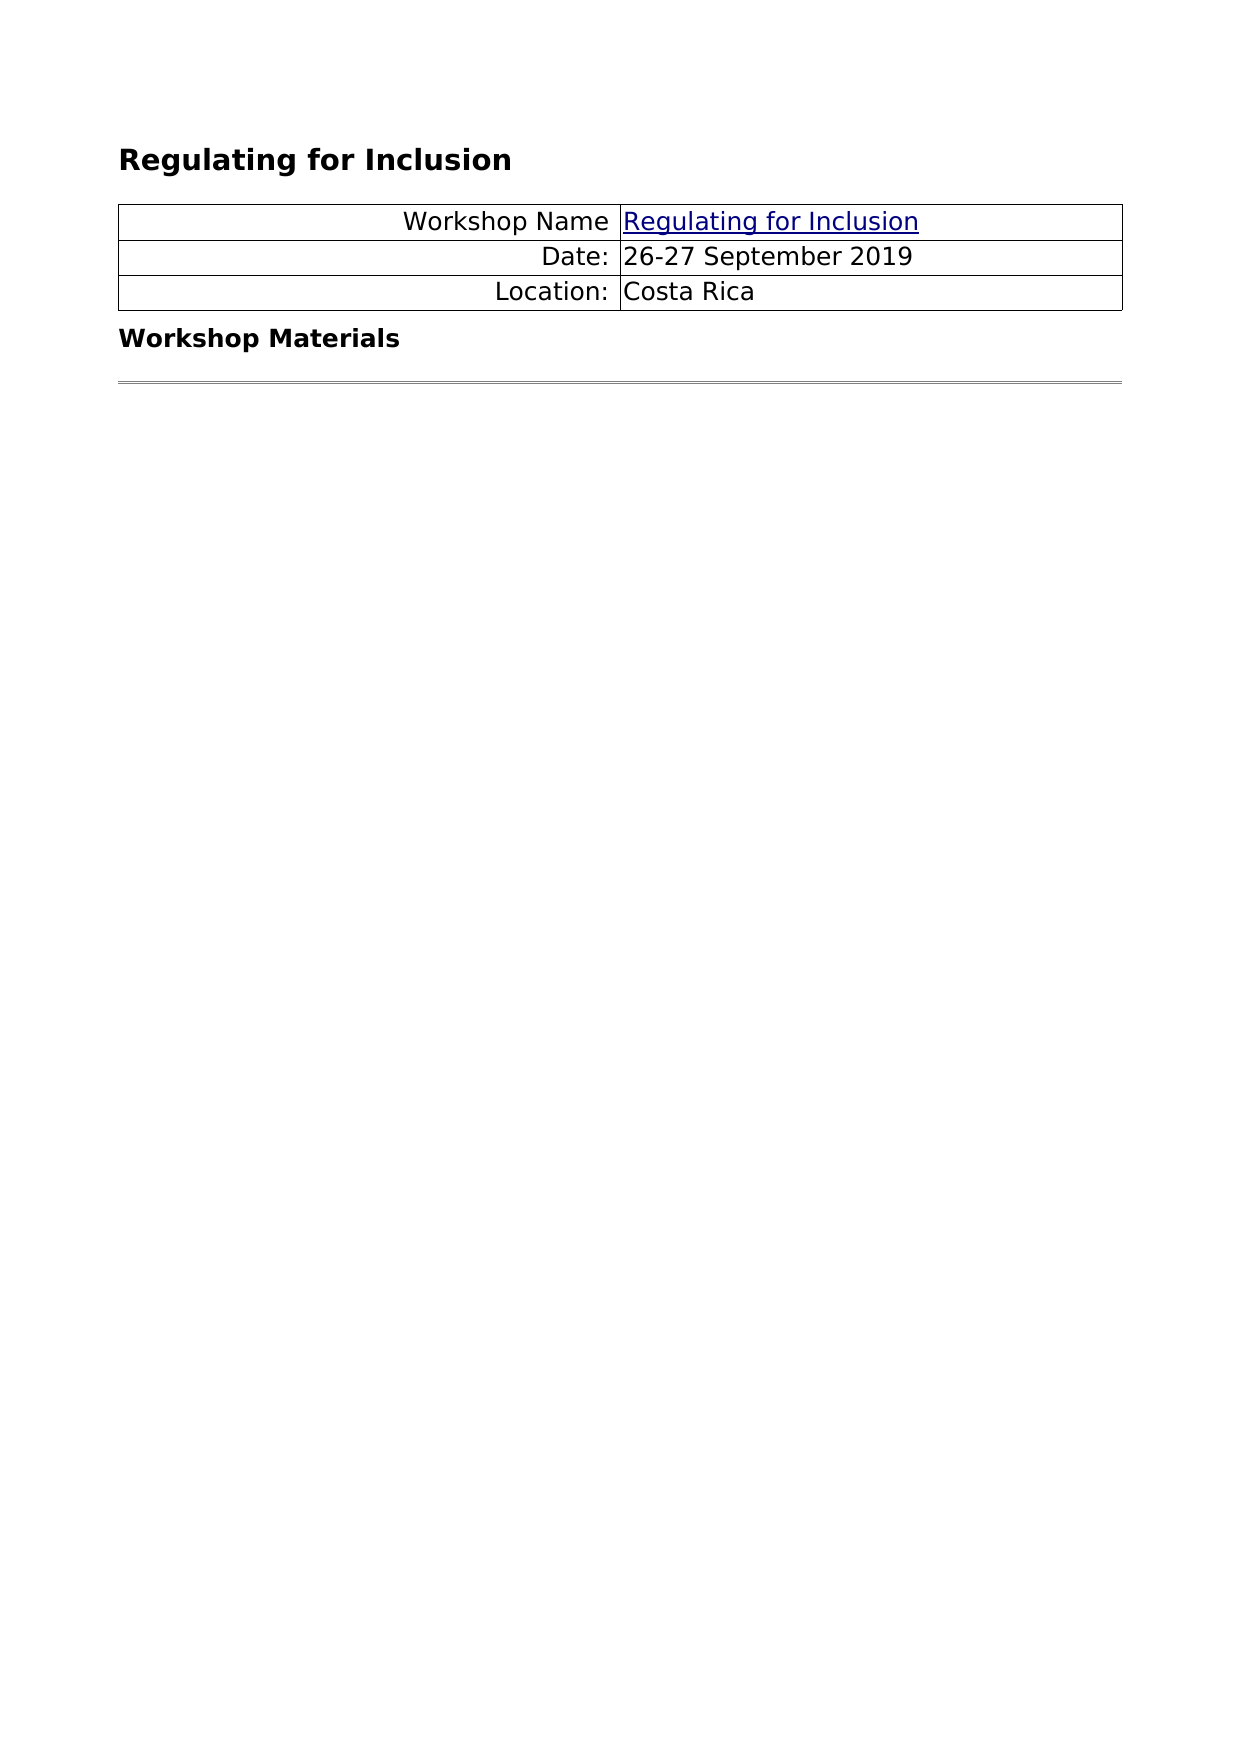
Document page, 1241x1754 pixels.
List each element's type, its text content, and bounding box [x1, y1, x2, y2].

table_header Regulating for Inclusion [621, 205, 1122, 239]
subtitle Regulating for Inclusion [118, 143, 1122, 177]
table_cell 26-27 September 2019 [621, 241, 1122, 274]
text Workshop Materials [118, 324, 1122, 354]
table_header Workshop Name [119, 205, 620, 239]
table_cell Costa Rica [621, 276, 1122, 310]
table_cell Location: [119, 276, 620, 310]
table_cell Date: [119, 241, 620, 274]
